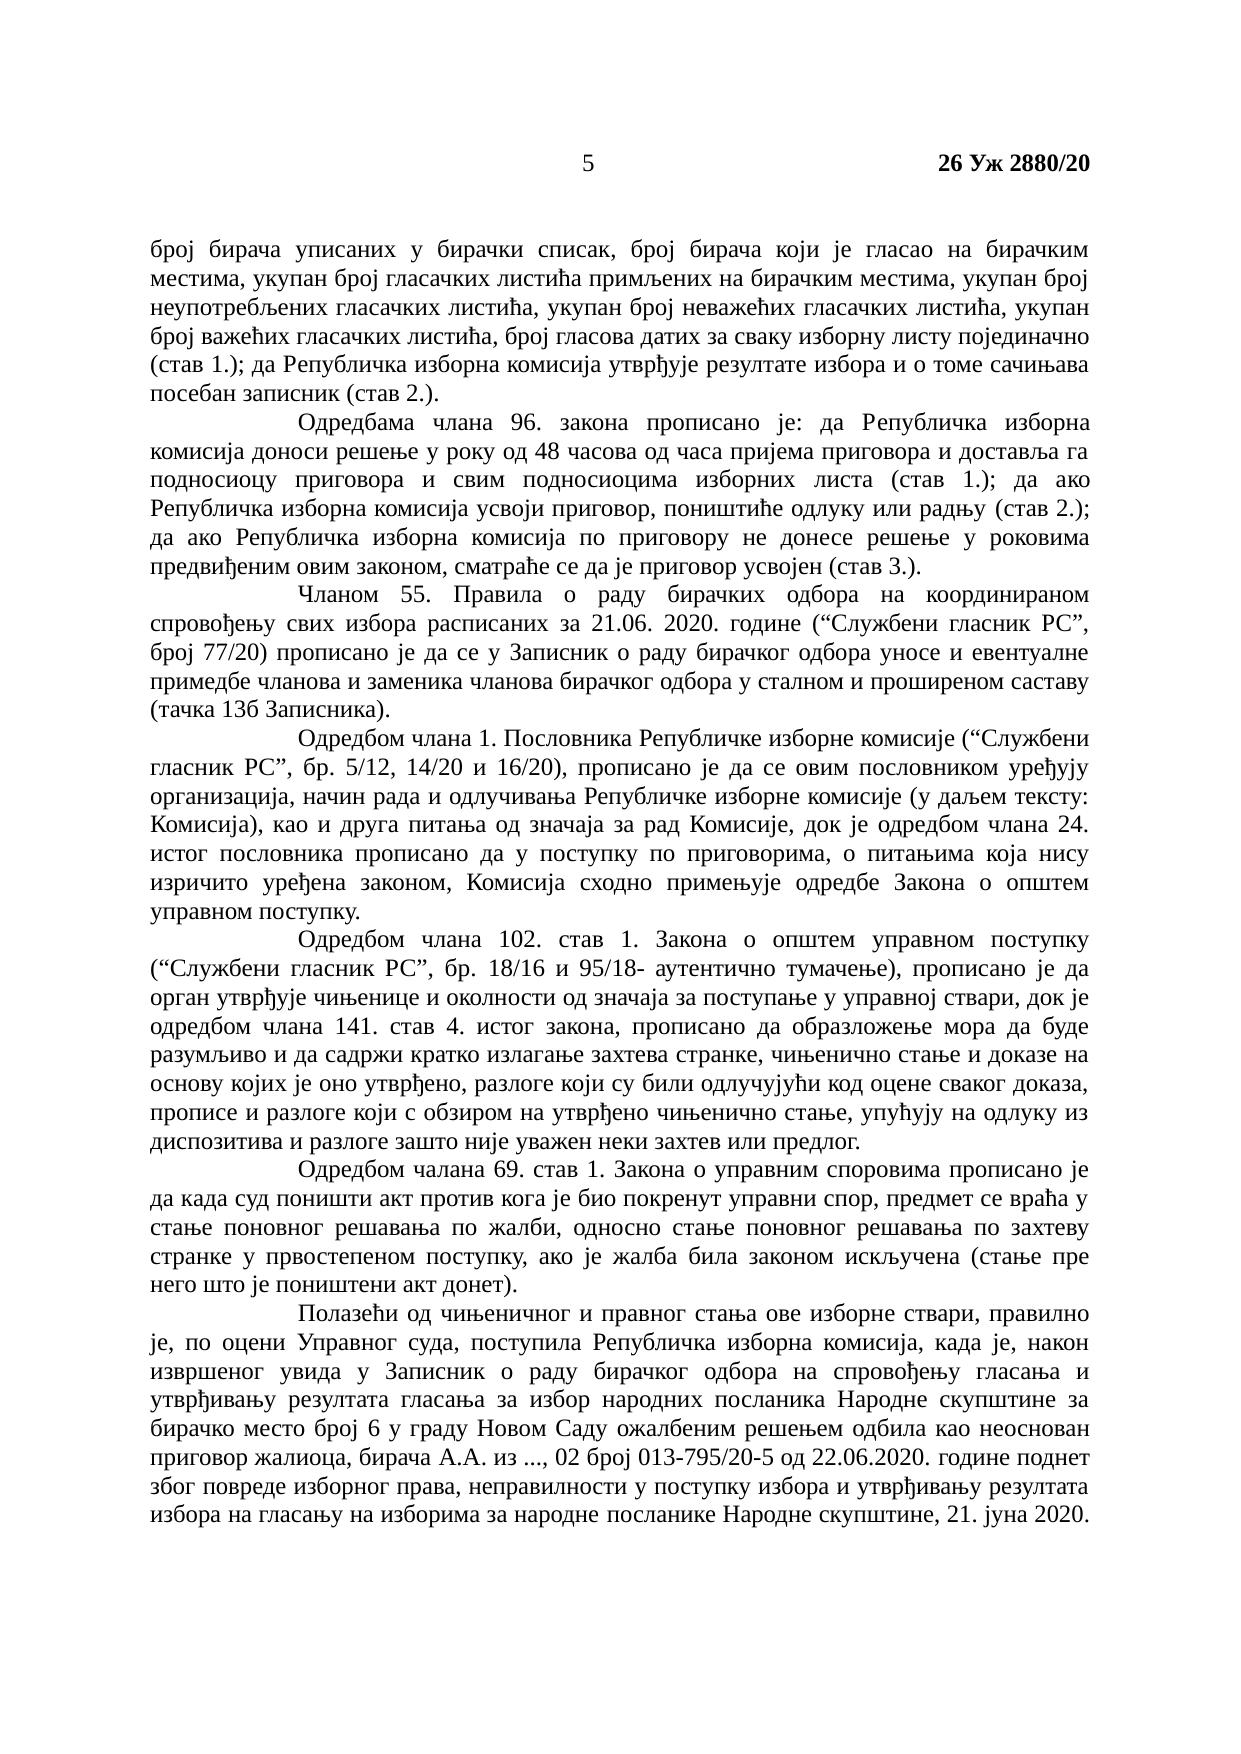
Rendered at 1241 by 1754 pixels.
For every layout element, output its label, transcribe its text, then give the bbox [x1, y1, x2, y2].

text број бирача уписаних у бирачки списак, број бирача који је гласао на бирачким местима, укупан број гласачких листића примљених на бирачким местима, укупан број неупотребљених гласачких листића, укупан број неважећих гласачких листића, укупан број важећих гласачких листића, број гласова датих за сваку изборну листу појединачно (став 1.); да Републичка изборна комисија утврђује резултате избора и о томе сачињава посебан записник (став 2.). [150, 234, 1090, 407]
text Чланом 55. Правила о раду бирачких одбора на координираном спровођењу свих избора расписаних за 21.06. 2020. године (“Службени гласник РС”, број 77/20) прописано је да се у Записник о раду бирачког одбора уносе и евентуалне примедбе чланова и заменика чланова бирачког одбора у сталном и проширеном саставу (тачка 13б Записника). [150, 579, 1090, 723]
text Одредбама члана 96. закона прописано је: да Републичка изборна комисија доноси решење у року од 48 часова од часа пријема приговора и доставља га подносиоцу приговора и свим подносиоцима изборних листа (став 1.); да ако Републичка изборна комисија усвоји приговор, поништиће одлуку или радњу (став 2.); да ако Републичка изборна комисија по приговору не донесе решење у роковима предвиђеним овим законом, сматраће се да је приговор усвојен (став 3.). [150, 407, 1090, 579]
text Полазећи од чињеничног и правног стања ове изборне ствари, правилно је, по оцени Управног суда, поступила Републичка изборна комисија, када је, након извршеног увида у Записник о раду бирачког одбора на спровођењу гласања и утврђивању резултата гласања за избор народних посланика Народне скупштине за бирачко место број 6 у граду Новом Саду ожалбеним решењем одбила као неоснован приговор жалиоца, бирача А.А. из ..., 02 број 013-795/20-5 од 22.06.2020. године поднет због повреде изборног права, неправилности у поступку избора и утврђивању резултата избора на гласању на изборима за народне посланике Народне скупштине, 21. јуна 2020. [150, 1298, 1090, 1528]
text Одредбом члана 102. став 1. Закона о општем управном поступку (“Службени гласник РС”, бр. 18/16 и 95/18- аутентично тумачење), прописано је да орган утврђује чињенице и околности од значаја за поступање у управној ствари, док је одредбом члана 141. став 4. истог закона, прописано да образложење мора да буде разумљиво и да садржи кратко излагање захтева странке, чињенично стање и доказе на основу којих је оно утврђено, разлоге који су били одлучујући код оцене сваког доказа, прописе и разлоге који с обзиром на утврђено чињенично стање, упућују на одлуку из диспозитива и разлоге зашто није уважен неки захтев или предлог. [150, 924, 1090, 1154]
text Одредбом члана 1. Пословника Републичке изборне комисије (“Службени гласник РС”, бр. 5/12, 14/20 и 16/20), прописано је да се овим пословником уређују организација, начин рада и одлучивања Републичке изборне комисије (у даљем тексту: Комисија), као и друга питања од значаја за рад Комисије, док је одредбом члана 24. истог пословника прописано да у поступку по приговорима, о питањима која нису изричито уређена законом, Комисија сходно примењује одредбе Закона о општем управном поступку. [150, 723, 1090, 924]
text Одредбом чалана 69. став 1. Закона о управним споровима прописано је да када суд поништи акт против кога је био покренут управни спор, предмет се враћа у стање поновног решавања по жалби, односно стање поновног решавања по захтеву странке у првостепеном поступку, ако је жалба била законом искључена (стање пре него што је поништени акт донет). [150, 1154, 1090, 1298]
